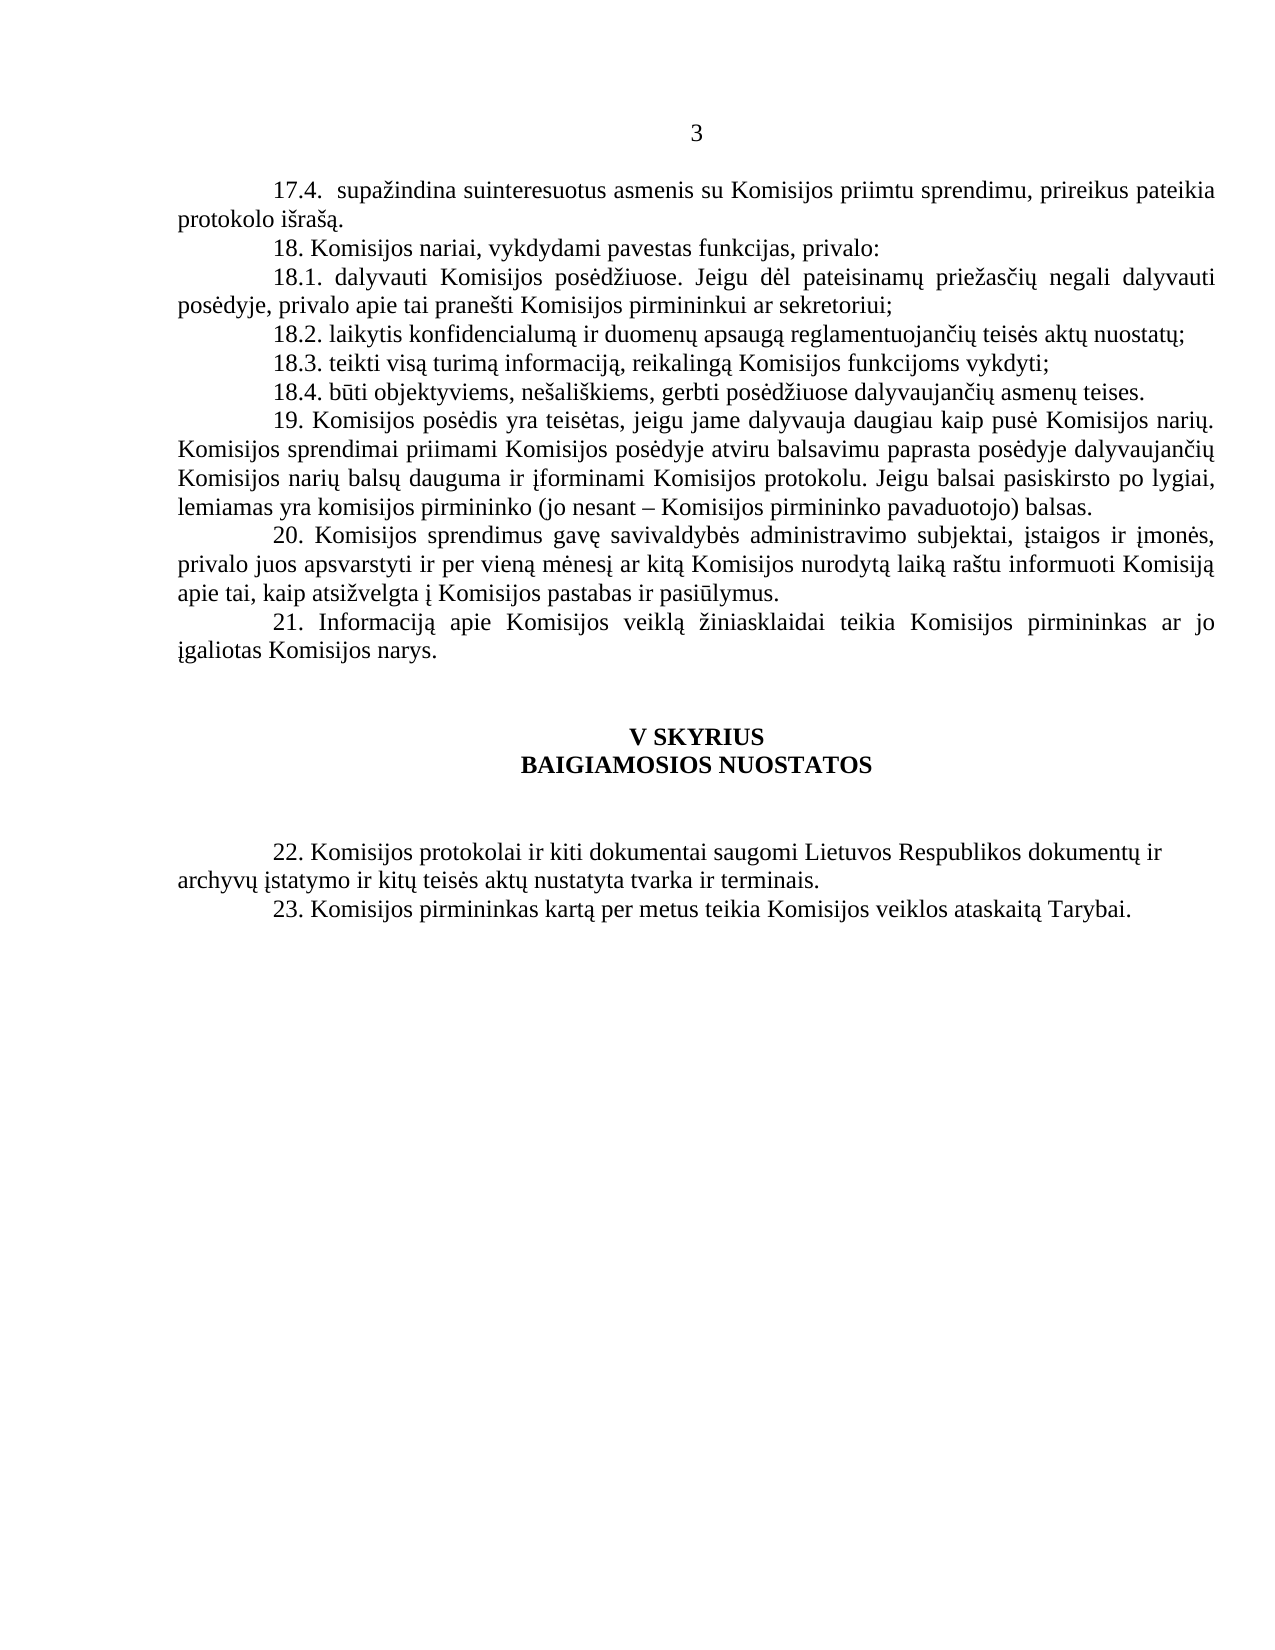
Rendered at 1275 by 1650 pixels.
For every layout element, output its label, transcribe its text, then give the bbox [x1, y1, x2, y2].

text 18.3. teikti visą turimą informaciją, reikalingą Komisijos funkcijoms vykdyti; [177, 348, 1216, 377]
text 19. Komisijos posėdis yra teisėtas, jeigu jame dalyvauja daugiau kaip pusė Komisijos narių. Komisijos sprendimai priimami Komisijos posėdyje atviru balsavimu paprasta posėdyje dalyvaujančių Komisijos narių balsų dauguma ir įforminami Komisijos protokolu. Jeigu balsai pasiskirsto po lygiai, lemiamas yra komisijos pirmininko (jo nesant – Komisijos pirmininko pavaduotojo) balsas. [177, 406, 1216, 521]
text 20. Komisijos sprendimus gavę savivaldybės administravimo subjektai, įstaigos ir įmonės, privalo juos apsvarstyti ir per vieną mėnesį ar kitą Komisijos nurodytą laiką raštu informuoti Komisiją apie tai, kaip atsižvelgta į Komisijos pastabas ir pasiūlymus. [177, 521, 1216, 607]
text 18.4. būti objektyviems, nešališkiems, gerbti posėdžiuose dalyvaujančių asmenų teises. [177, 377, 1216, 406]
text BAIGIAMOSIOS NUOSTATOS [177, 751, 1216, 779]
text 18. Komisijos nariai, vykdydami pavestas funkcijas, privalo: [177, 233, 1216, 262]
text V SKYRIUS [177, 722, 1216, 751]
text 21. Informaciją apie Komisijos veiklą žiniasklaidai teikia Komisijos pirmininkas ar jo įgaliotas Komisijos narys. [177, 607, 1216, 664]
text 18.2. laikytis konfidencialumą ir duomenų apsaugą reglamentuojančių teisės aktų nuostatų; [177, 319, 1216, 348]
text 22. Komisijos protokolai ir kiti dokumentai saugomi Lietuvos Respublikos dokumentų ir archyvų įstatymo ir kitų teisės aktų nustatyta tvarka ir terminais. [177, 837, 1216, 894]
text 23. Komisijos pirmininkas kartą per metus teikia Komisijos veiklos ataskaitą Tarybai. [177, 894, 1216, 923]
text 17.4. supažindina suinteresuotus asmenis su Komisijos priimtu sprendimu, prireikus pateikia protokolo išrašą. [177, 176, 1216, 233]
text 18.1. dalyvauti Komisijos posėdžiuose. Jeigu dėl pateisinamų priežasčių negali dalyvauti posėdyje, privalo apie tai pranešti Komisijos pirmininkui ar sekretoriui; [177, 262, 1216, 319]
